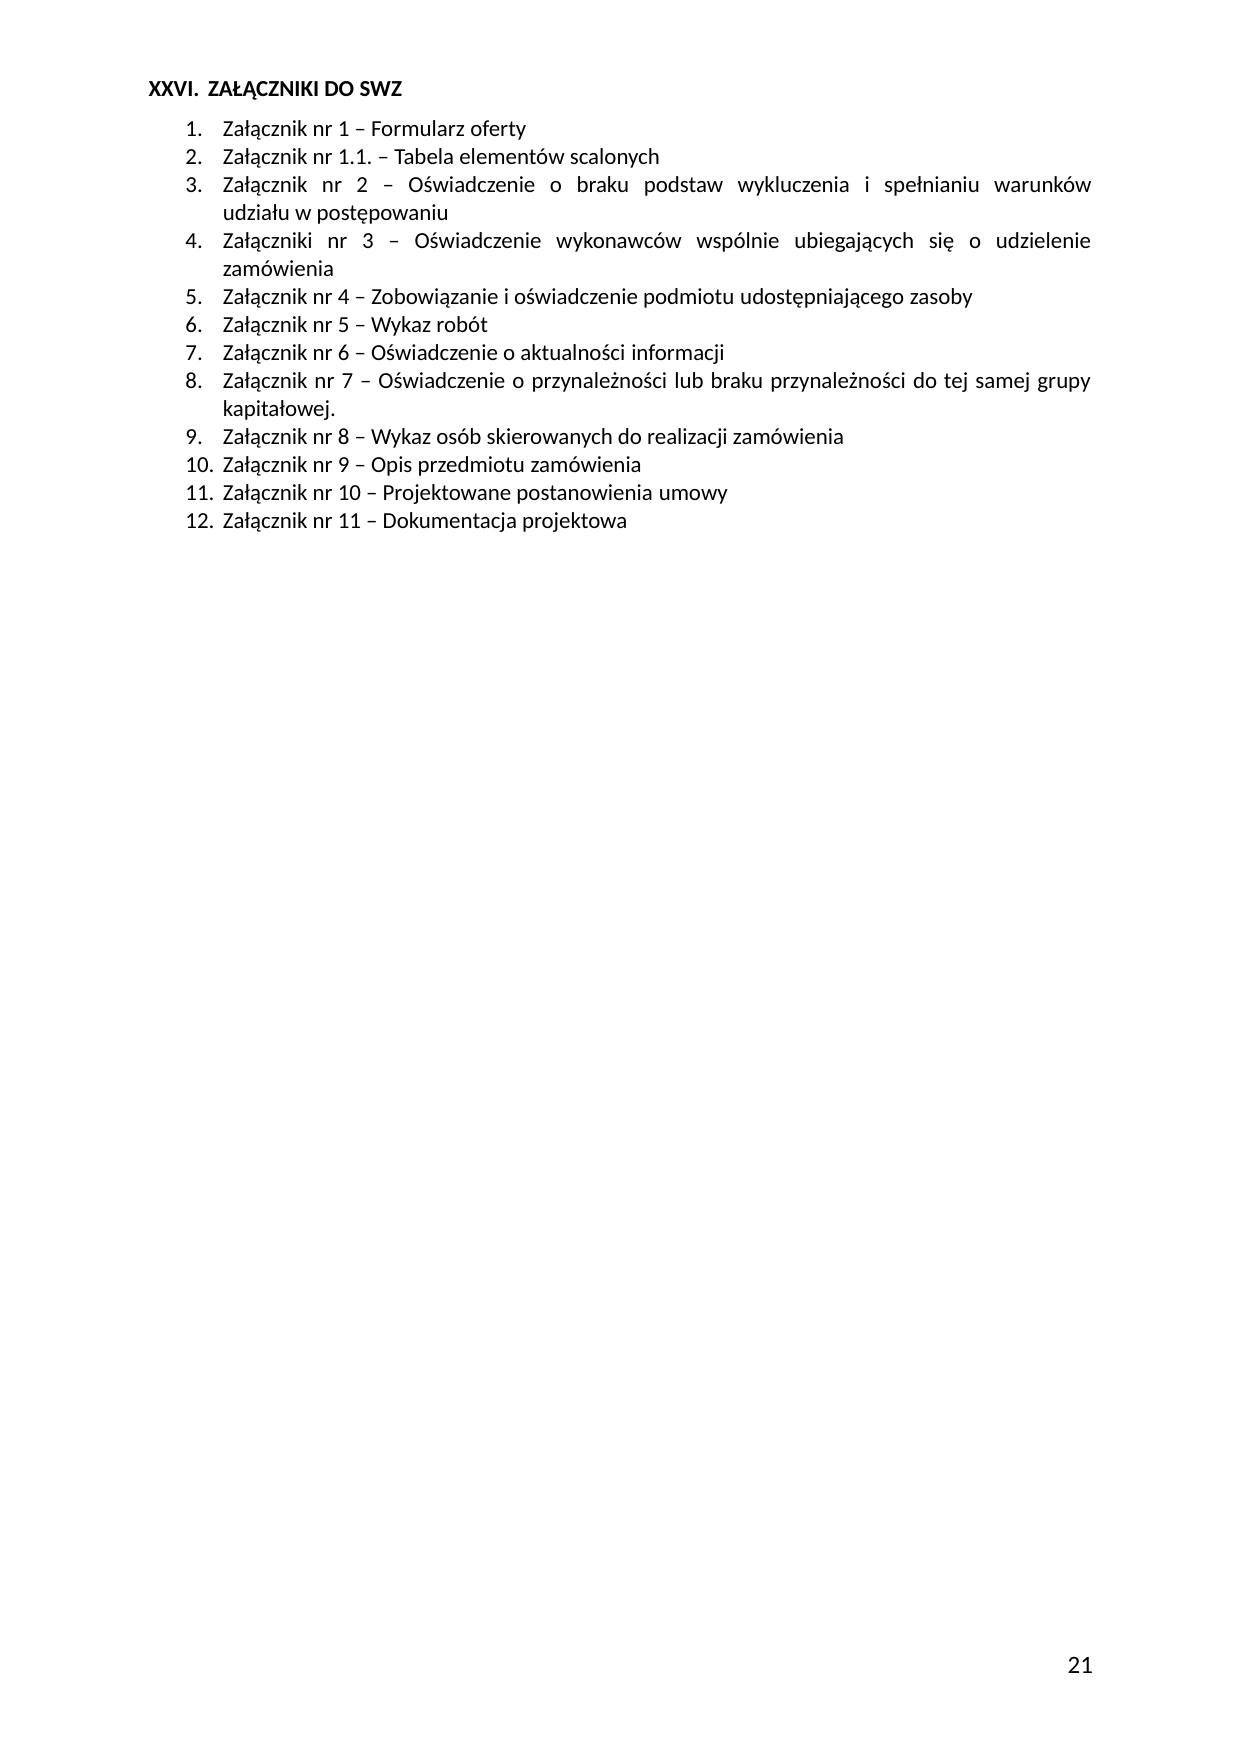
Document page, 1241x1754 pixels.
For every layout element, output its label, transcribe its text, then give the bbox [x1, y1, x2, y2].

list Załącznik nr 7 – Oświadczenie o przynależności lub braku przynależności do tej samej grupy kapitałowej. [185, 366, 1093, 422]
list Załącznik nr 8 – Wykaz osób skierowanych do realizacji zamówienia [185, 422, 1093, 451]
list Załączniki nr 3 – Oświadczenie wykonawców wspólnie ubiegających się o udzielenie zamówienia [185, 226, 1093, 282]
list Załącznik nr 11 – Dokumentacja projektowa [185, 507, 1093, 534]
list Załącznik nr 9 – Opis przedmiotu zamówienia [185, 451, 1093, 478]
list Załącznik nr 10 – Projektowane postanowienia umowy [185, 478, 1093, 507]
list Załącznik nr 1.1. – Tabela elementów scalonych [185, 142, 1093, 170]
list Załącznik nr 1 – Formularz oferty [185, 114, 1093, 142]
list Załącznik nr 4 – Zobowiązanie i oświadczenie podmiotu udostępniającego zasoby [185, 282, 1093, 310]
list Załącznik nr 5 – Wykaz robót [185, 310, 1093, 338]
list Załącznik nr 6 – Oświadczenie o aktualności informacji [185, 338, 1093, 366]
subtitle XXVI. ZAŁĄCZNIKI DO SWZ [133, 74, 1093, 102]
list Załącznik nr 2 – Oświadczenie o braku podstaw wykluczenia i spełnianiu warunków udziału w postępowaniu [185, 170, 1093, 226]
